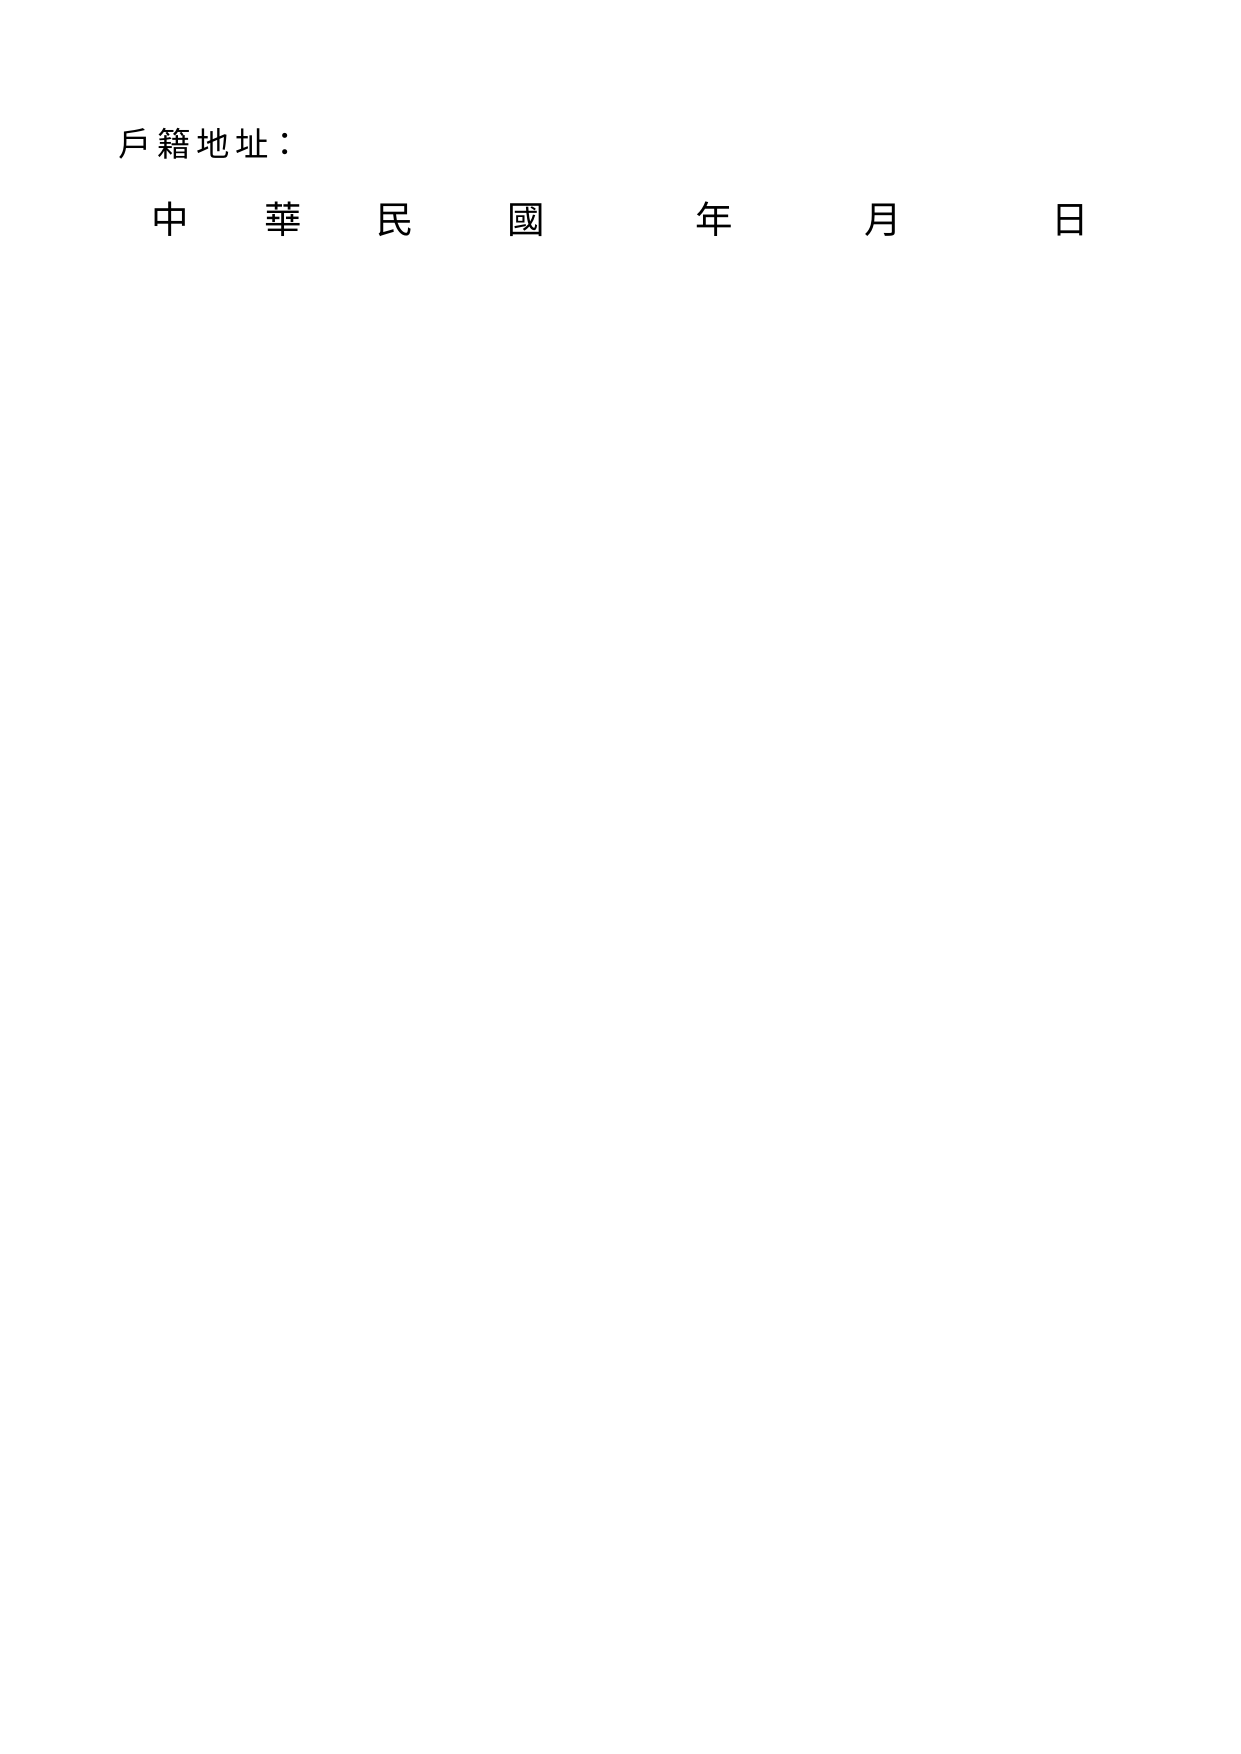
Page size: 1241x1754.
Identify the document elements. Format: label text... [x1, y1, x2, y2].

text 戶籍地址： [118, 118, 1122, 166]
text 中 華 民 國 年 月 日 [118, 190, 1122, 245]
